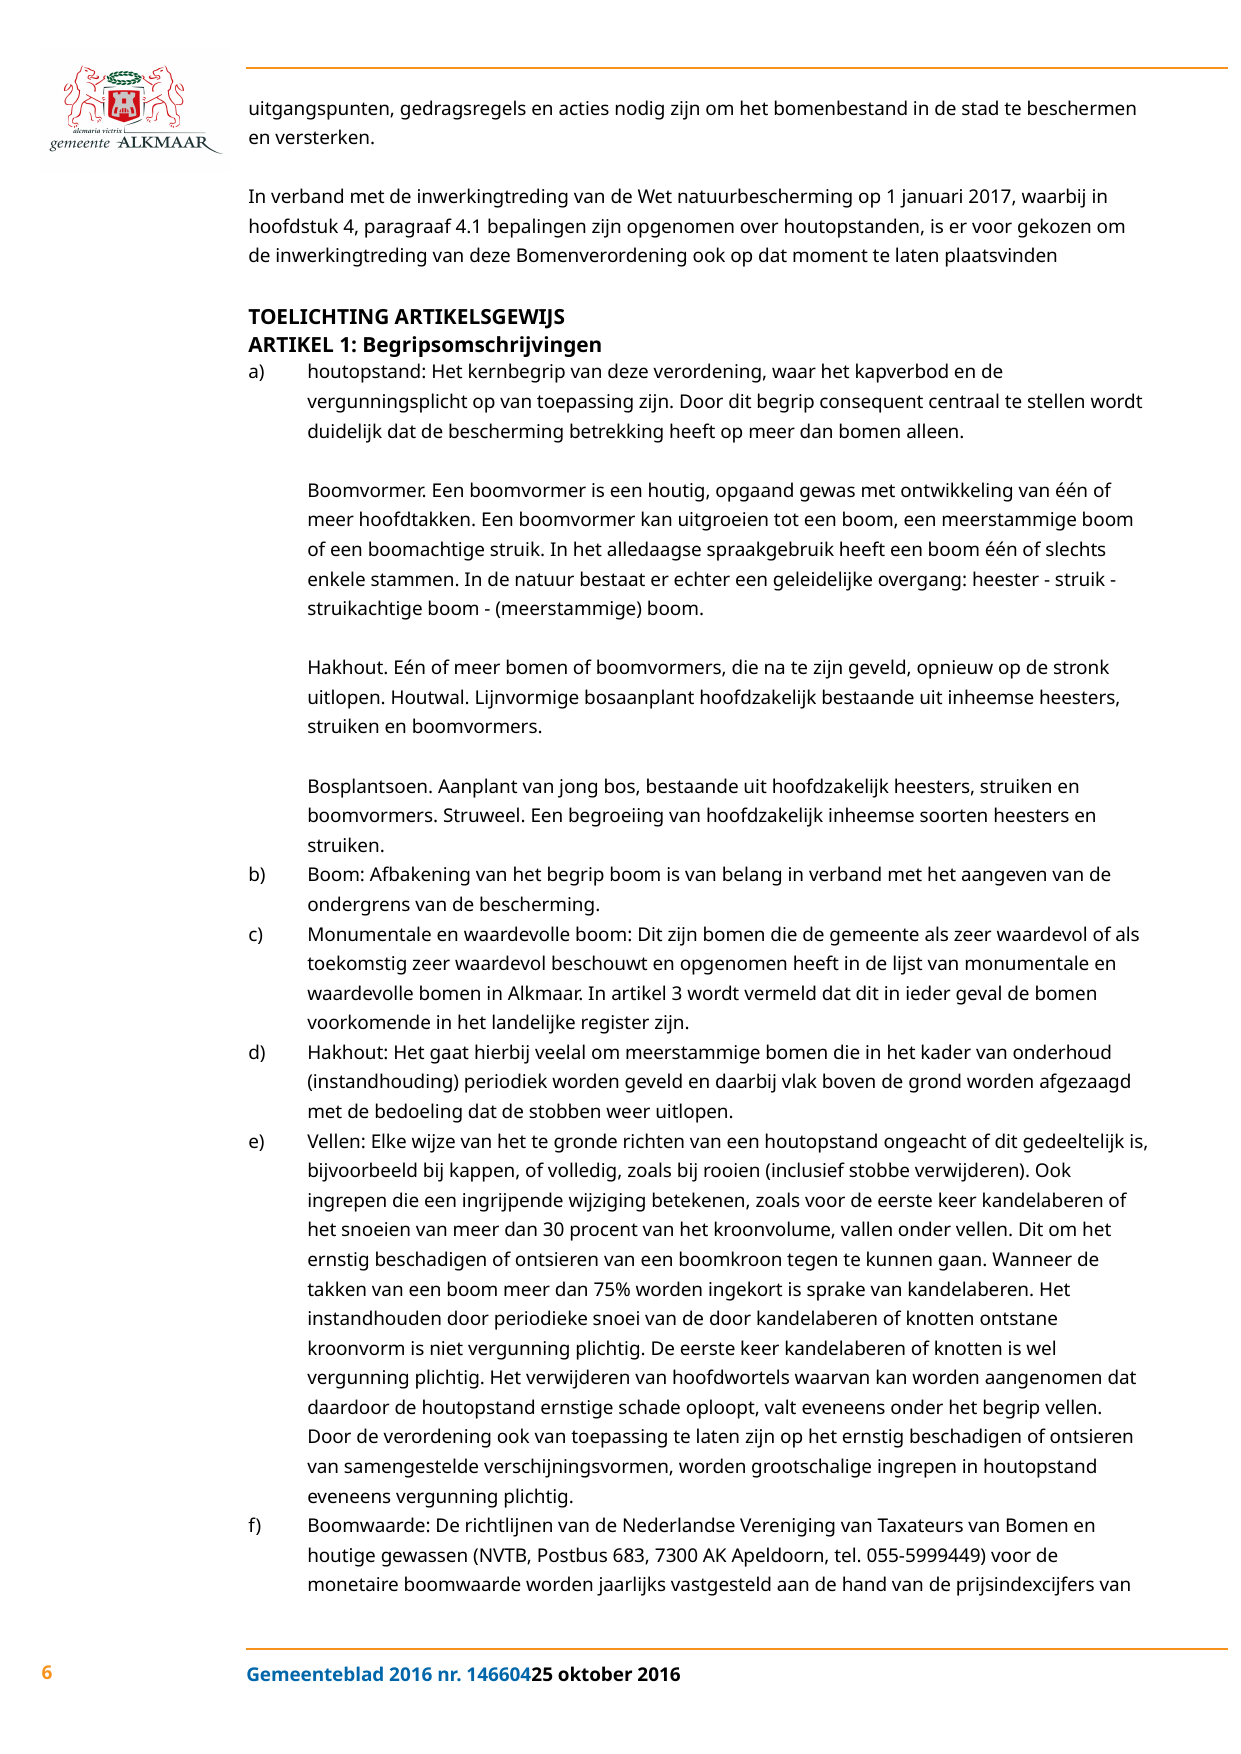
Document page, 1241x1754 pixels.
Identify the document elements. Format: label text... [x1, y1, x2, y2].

list Vellen: Elke wijze van het te gronde richten van een houtopstand ongeacht of dit gedeeltelijk is, bijvoorbeeld bij kappen, of volledig, zoals bij rooien (inclusief stobbe verwijderen). Ook ingrepen die een ingrijpende wijziging betekenen, zoals voor de eerste keer kandelaberen of het snoeien van meer dan 30 procent van het kroonvolume, vallen onder vellen. Dit om het ernstig beschadigen of ontsieren van een boomkroon tegen te kunnen gaan. Wanneer de takken van een boom meer dan 75% worden ingekort is sprake van kandelaberen. Het instandhouden door periodieke snoei van de door kandelaberen of knotten ontstane kroonvorm is niet vergunning plichtig. De eerste keer kandelaberen of knotten is wel vergunning plichtig. Het verwijderen van hoofdwortels waarvan kan worden aangenomen dat daardoor de houtopstand ernstige schade oploopt, valt eveneens onder het begrip vellen. Door de verordening ook van toepassing te laten zijn op het ernstig beschadigen of ontsieren van samengestelde verschijningsvormen, worden grootschalige ingrepen in houtopstand eveneens vergunning plichtig. [248, 1128, 1152, 1509]
list Hakhout: Het gaat hierbij veelal om meerstammige bomen die in het kader van onderhoud (instandhouding) periodiek worden geveld en daarbij vlak boven de grond worden afgezaagd met de bedoeling dat de stobben weer uitlopen. [248, 1039, 1152, 1124]
text TOELICHTING ARTIKELSGEWIJS [248, 302, 1152, 330]
list Boomwaarde: De richtlijnen van de Nederlandse Vereniging van Taxateurs van Bomen en houtige gewassen (NVTB, Postbus 683, 7300 AK Apeldoorn, tel. 055-5999449) voor de monetaire boomwaarde worden jaarlijks vastgesteld aan de hand van de prijsindexcijfers van [248, 1512, 1152, 1597]
text ARTIKEL 1: Begripsomschrijvingen [248, 330, 1152, 359]
text uitgangspunten, gedragsregels en acties nodig zijn om het bomenbestand in de stad te beschermen en versterken. [248, 95, 1152, 150]
list Boomvormer. Een boomvormer is een houtig, opgaand gewas met ontwikkeling van één of meer hoofdtakken. Een boomvormer kan uitgroeien tot een boom, een meerstammige boom of een boomachtige struik. In het alledaagse spraakgebruik heeft een boom één of slechts enkele stammen. In de natuur bestaat er echter een geleidelijke overgang: heester - struik - struikachtige boom - (meerstammige) boom. [248, 477, 1152, 621]
list Boom: Afbakening van het begrip boom is van belang in verband met het aangeven van de ondergrens van de bescherming. [248, 862, 1152, 917]
text In verband met de inwerkingtreding van de Wet natuurbescherming op 1 januari 2017, waarbij in hoofdstuk 4, paragraaf 4.1 bepalingen zijn opgenomen over houtopstanden, is er voor gekozen om de inwerkingtreding van deze Bomenverordening ook op dat moment te laten plaatsvinden [248, 183, 1152, 268]
list Bosplantsoen. Aanplant van jong bos, bestaande uit hoofdzakelijk heesters, struiken en boomvormers. Struweel. Een begroeiing van hoofdzakelijk inheemse soorten heesters en struiken. [248, 773, 1152, 858]
picture [41, 47, 231, 172]
list Hakhout. Eén of meer bomen of boomvormers, die na te zijn geveld, opnieuw op de stronk uitlopen. Houtwal. Lijnvormige bosaanplant hoofdzakelijk bestaande uit inheemse heesters, struiken en boomvormers. [248, 654, 1152, 739]
list houtopstand: Het kernbegrip van deze verordening, waar het kapverbod en de vergunningsplicht op van toepassing zijn. Door dit begrip consequent centraal te stellen wordt duidelijk dat de bescherming betrekking heeft op meer dan bomen alleen. [248, 359, 1152, 444]
list Monumentale en waardevolle boom: Dit zijn bomen die de gemeente als zeer waardevol of als toekomstig zeer waardevol beschouwt en opgenomen heeft in de lijst van monumentale en waardevolle bomen in Alkmaar. In artikel 3 wordt vermeld dat dit in ieder geval de bomen voorkomende in het landelijke register zijn. [248, 921, 1152, 1035]
